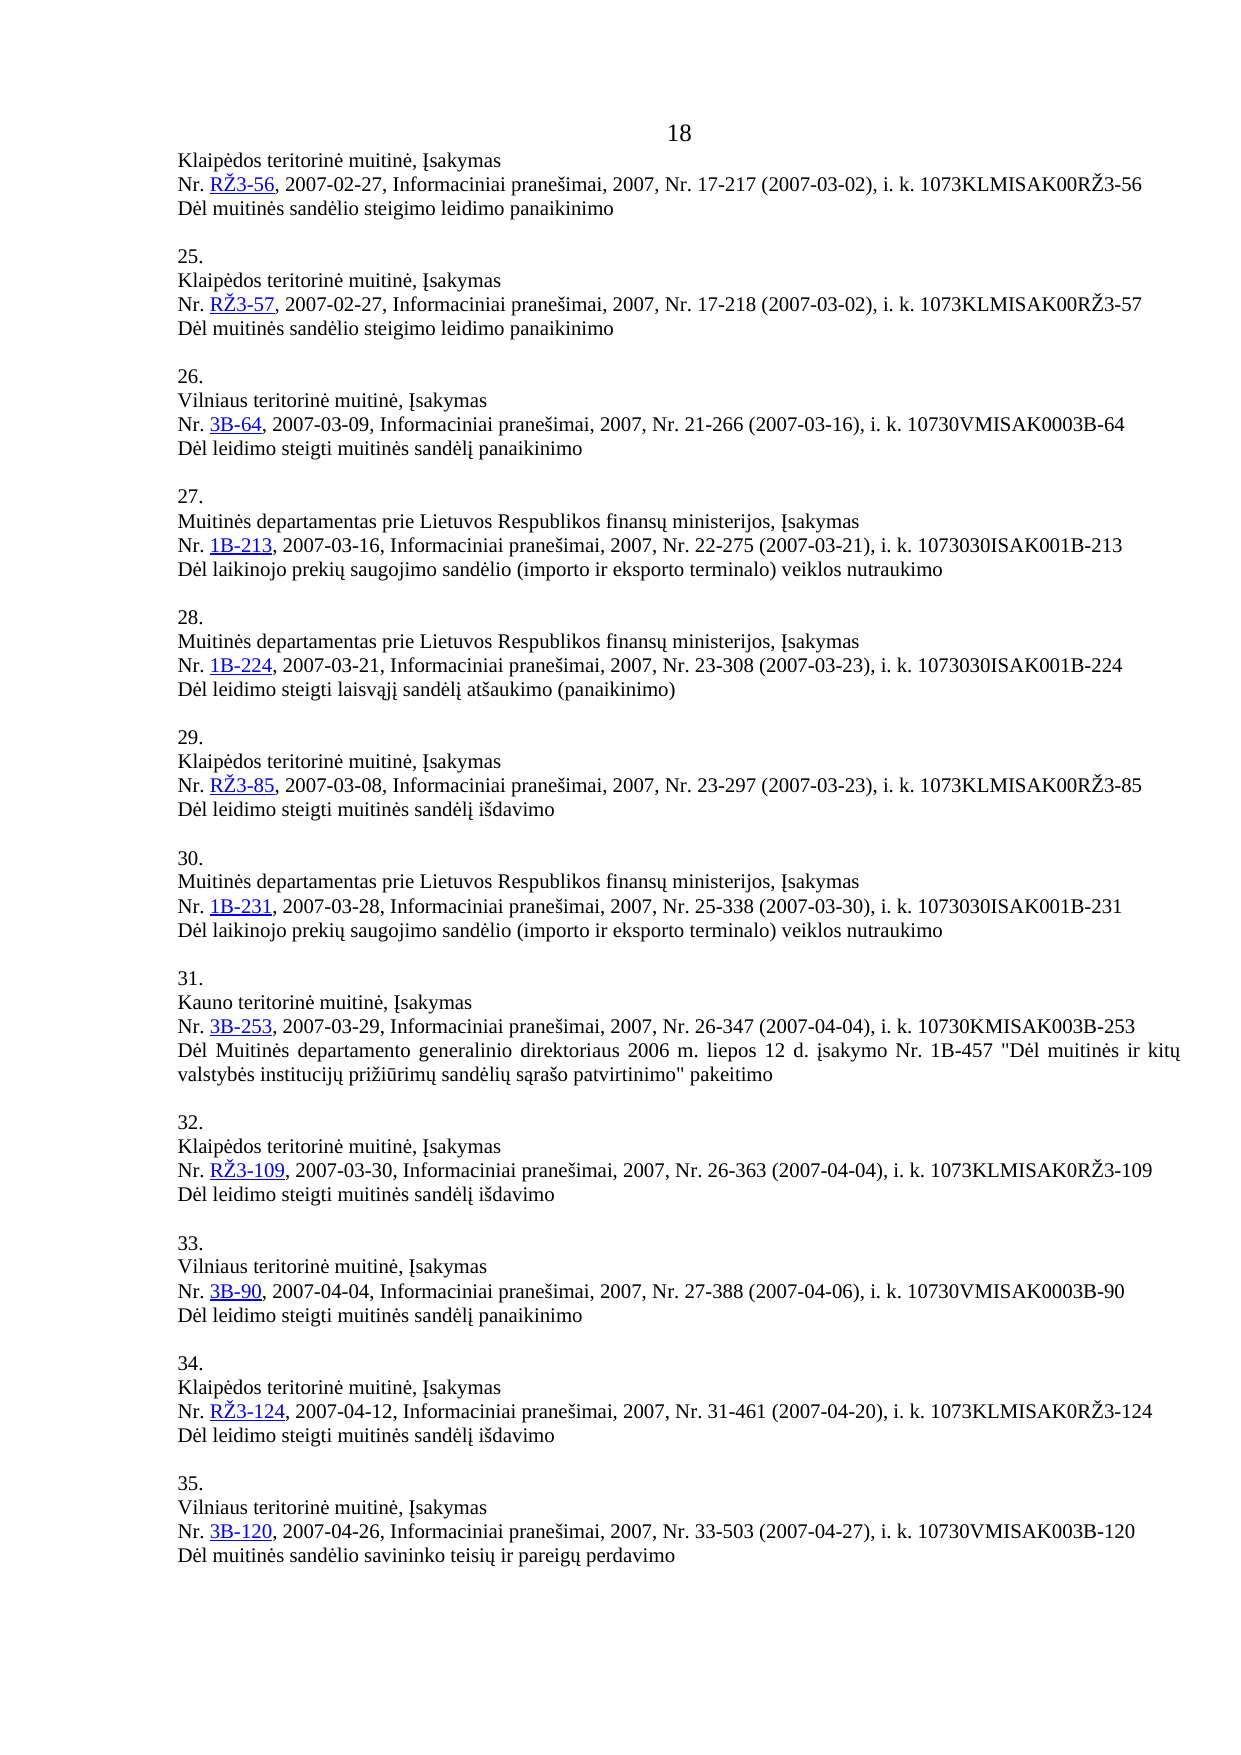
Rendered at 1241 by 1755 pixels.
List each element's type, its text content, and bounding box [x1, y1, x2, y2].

text Nr. 1B-224, 2007-03-21, Informaciniai pranešimai, 2007, Nr. 23-308 (2007-03-23), i. k. 1073030ISAK001B-224 [177, 653, 1181, 677]
text Dėl leidimo steigti laisvąjį sandėlį atšaukimo (panaikinimo) [177, 677, 1181, 701]
text Dėl muitinės sandėlio steigimo leidimo panaikinimo [177, 316, 1181, 340]
text Nr. 3B-64, 2007-03-09, Informaciniai pranešimai, 2007, Nr. 21-266 (2007-03-16), i. k. 10730VMISAK0003B-64 [177, 412, 1181, 436]
text Dėl Muitinės departamento generalinio direktoriaus 2006 m. liepos 12 d. įsakymo Nr. 1B-457 "Dėl muitinės ir kitų valstybės institucijų prižiūrimų sandėlių sąrašo patvirtinimo" pakeitimo [177, 1038, 1181, 1086]
text Dėl muitinės sandėlio savininko teisių ir pareigų perdavimo [177, 1543, 1181, 1567]
text 26. [177, 364, 1181, 388]
text 25. [177, 244, 1181, 268]
text Dėl leidimo steigti muitinės sandėlį išdavimo [177, 1423, 1181, 1447]
text 34. [177, 1351, 1181, 1375]
text Klaipėdos teritorinė muitinė, Įsakymas [177, 1375, 1181, 1399]
text Vilniaus teritorinė muitinė, Įsakymas [177, 388, 1181, 412]
text 30. [177, 845, 1181, 869]
text Dėl laikinojo prekių saugojimo sandėlio (importo ir eksporto terminalo) veiklos nutraukimo [177, 918, 1181, 942]
text Dėl leidimo steigti muitinės sandėlį panaikinimo [177, 436, 1181, 460]
text Nr. RŽ3-57, 2007-02-27, Informaciniai pranešimai, 2007, Nr. 17-218 (2007-03-02), i. k. 1073KLMISAK00RŽ3-57 [177, 292, 1181, 316]
text Muitinės departamentas prie Lietuvos Respublikos finansų ministerijos, Įsakymas [177, 869, 1181, 893]
text Dėl leidimo steigti muitinės sandėlį panaikinimo [177, 1303, 1181, 1327]
text Dėl laikinojo prekių saugojimo sandėlio (importo ir eksporto terminalo) veiklos nutraukimo [177, 557, 1181, 581]
text 33. [177, 1230, 1181, 1254]
text Vilniaus teritorinė muitinė, Įsakymas [177, 1495, 1181, 1519]
text Muitinės departamentas prie Lietuvos Respublikos finansų ministerijos, Įsakymas [177, 629, 1181, 653]
text Vilniaus teritorinė muitinė, Įsakymas [177, 1254, 1181, 1278]
text 27. [177, 484, 1181, 508]
text Nr. RŽ3-56, 2007-02-27, Informaciniai pranešimai, 2007, Nr. 17-217 (2007-03-02), i. k. 1073KLMISAK00RŽ3-56 [177, 172, 1181, 196]
text Klaipėdos teritorinė muitinė, Įsakymas [177, 749, 1181, 773]
text 31. [177, 966, 1181, 990]
text Nr. 3B-90, 2007-04-04, Informaciniai pranešimai, 2007, Nr. 27-388 (2007-04-06), i. k. 10730VMISAK0003B-90 [177, 1278, 1181, 1303]
text Nr. 3B-253, 2007-03-29, Informaciniai pranešimai, 2007, Nr. 26-347 (2007-04-04), i. k. 10730KMISAK003B-253 [177, 1014, 1181, 1038]
text Nr. RŽ3-109, 2007-03-30, Informaciniai pranešimai, 2007, Nr. 26-363 (2007-04-04), i. k. 1073KLMISAK0RŽ3-109 [177, 1158, 1181, 1182]
text Klaipėdos teritorinė muitinė, Įsakymas [177, 268, 1181, 292]
text Klaipėdos teritorinė muitinė, Įsakymas [177, 1134, 1181, 1158]
text Klaipėdos teritorinė muitinė, Įsakymas [177, 148, 1181, 172]
text Nr. RŽ3-124, 2007-04-12, Informaciniai pranešimai, 2007, Nr. 31-461 (2007-04-20), i. k. 1073KLMISAK0RŽ3-124 [177, 1399, 1181, 1423]
text 32. [177, 1110, 1181, 1134]
text Nr. 3B-120, 2007-04-26, Informaciniai pranešimai, 2007, Nr. 33-503 (2007-04-27), i. k. 10730VMISAK003B-120 [177, 1519, 1181, 1543]
text Kauno teritorinė muitinė, Įsakymas [177, 990, 1181, 1014]
text Dėl muitinės sandėlio steigimo leidimo panaikinimo [177, 196, 1181, 220]
text Dėl leidimo steigti muitinės sandėlį išdavimo [177, 797, 1181, 821]
text Muitinės departamentas prie Lietuvos Respublikos finansų ministerijos, Įsakymas [177, 508, 1181, 533]
text 35. [177, 1471, 1181, 1495]
text Nr. 1B-231, 2007-03-28, Informaciniai pranešimai, 2007, Nr. 25-338 (2007-03-30), i. k. 1073030ISAK001B-231 [177, 893, 1181, 918]
text 28. [177, 605, 1181, 629]
text Nr. 1B-213, 2007-03-16, Informaciniai pranešimai, 2007, Nr. 22-275 (2007-03-21), i. k. 1073030ISAK001B-213 [177, 533, 1181, 557]
text Nr. RŽ3-85, 2007-03-08, Informaciniai pranešimai, 2007, Nr. 23-297 (2007-03-23), i. k. 1073KLMISAK00RŽ3-85 [177, 773, 1181, 797]
text Dėl leidimo steigti muitinės sandėlį išdavimo [177, 1182, 1181, 1206]
text 29. [177, 725, 1181, 749]
